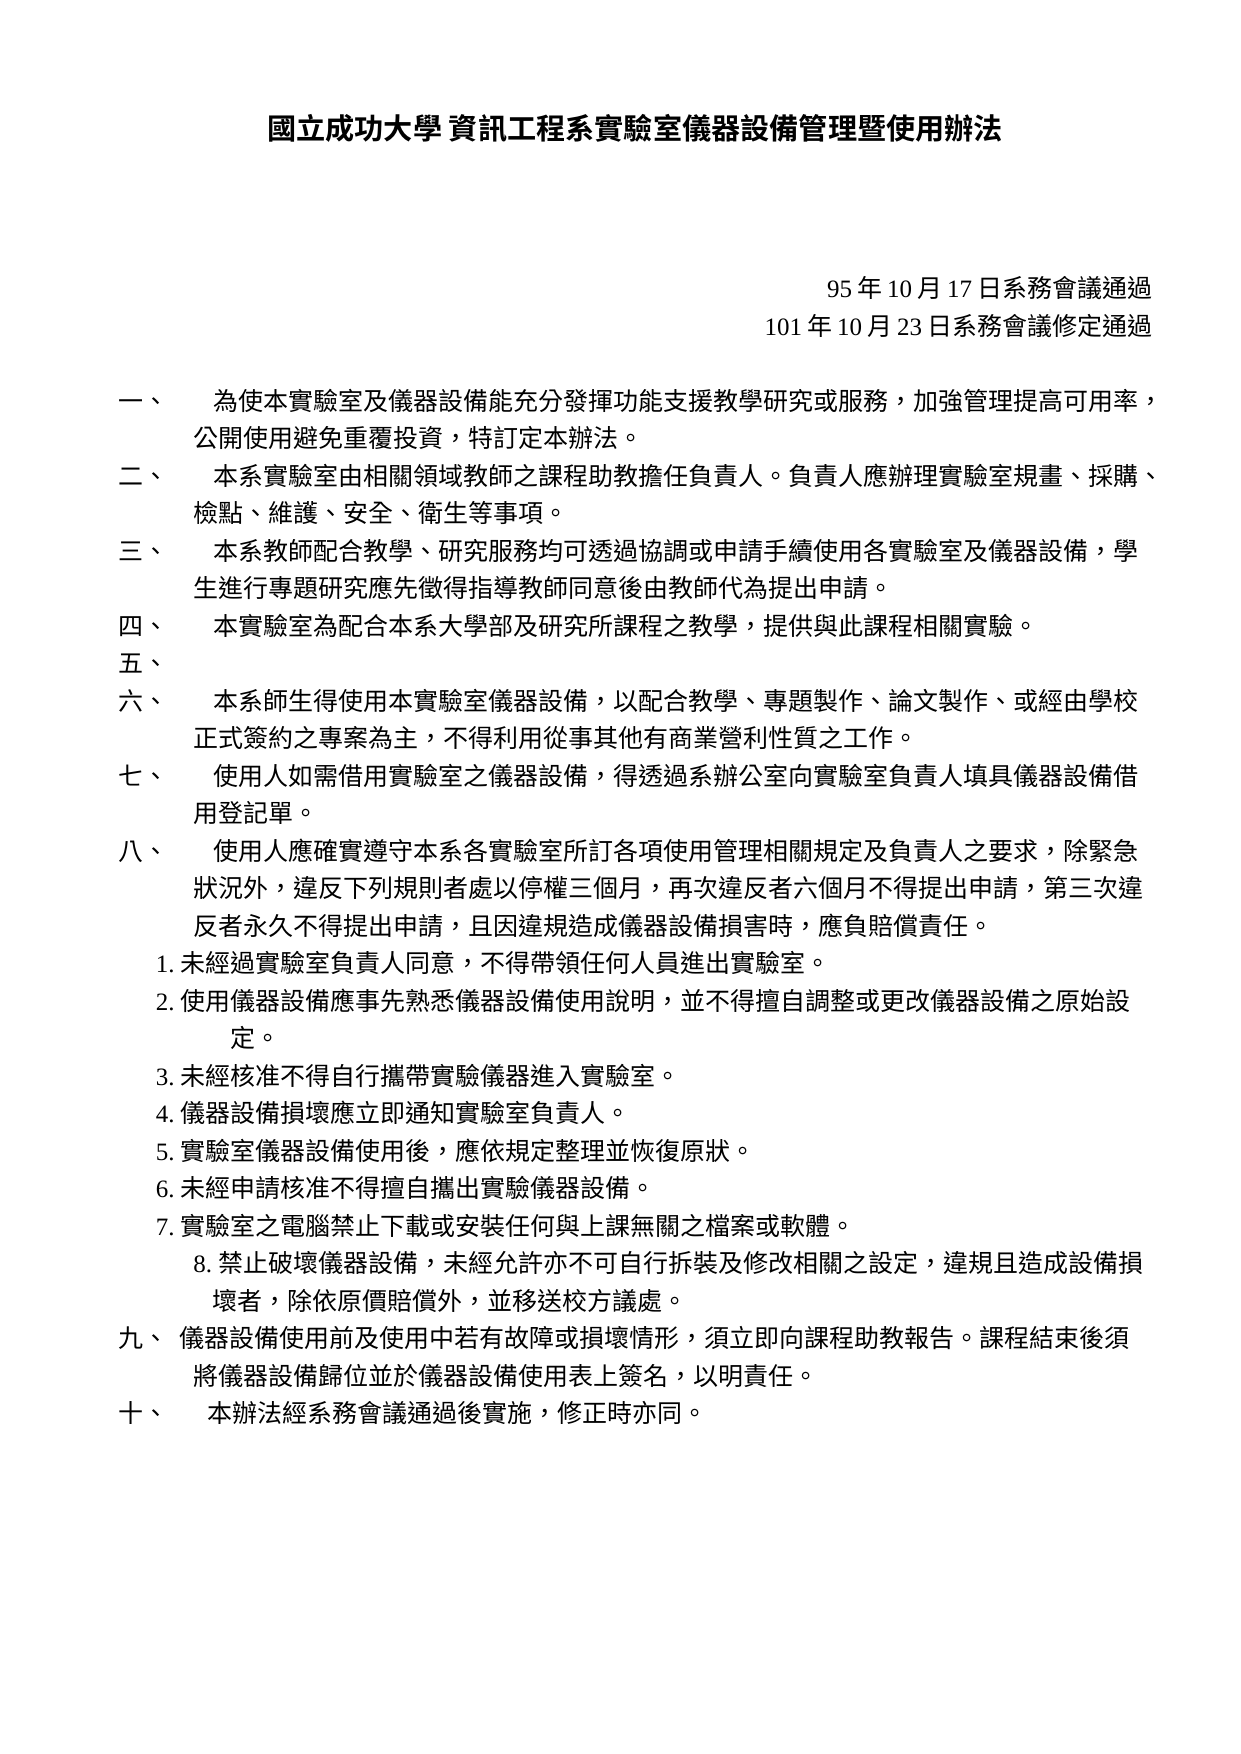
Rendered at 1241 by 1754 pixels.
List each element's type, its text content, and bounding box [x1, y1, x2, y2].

text 95年10月17日系務會議通過 [118, 268, 1152, 305]
text 5. 實驗室儀器設備使用後，應依規定整理並恢復原狀。 [118, 1130, 1152, 1168]
text 三、 本系教師配合教學、研究服務均可透過協調或申請手續使用各實驗室及儀器設備，學生進行專題研究應先徵得指導教師同意後由教師代為提出申請。 [118, 530, 1152, 605]
text 6. 未經申請核准不得擅自攜出實驗儀器設備。 [118, 1168, 1152, 1205]
text 3. 未經核准不得自行攜帶實驗儀器進入實驗室。 [118, 1055, 1152, 1093]
text 九、 儀器設備使用前及使用中若有故障或損壞情形，須立即向課程助教報告。課程結束後須將儀器設備歸位並於儀器設備使用表上簽名，以明責任。 [118, 1318, 1152, 1393]
text 2. 使用儀器設備應事先熟悉儀器設備使用說明，並不得擅自調整或更改儀器設備之原始設定。 [118, 980, 1152, 1055]
text 1. 未經過實驗室負責人同意，不得帶領任何人員進出實驗室。 [118, 943, 1152, 980]
text 二、 本系實驗室由相關領域教師之課程助教擔任負責人。負責人應辦理實驗室規畫、採購、檢點、維護、安全、衛生等事項。 [118, 455, 1152, 530]
text 一、 為使本實驗室及儀器設備能充分發揮功能支援教學研究或服務，加強管理提高可用率，公開使用避免重覆投資，特訂定本辦法。 [118, 380, 1152, 455]
subtitle 國立成功大學 資訊工程系實驗室儀器設備管理暨使用辦法 [118, 89, 1152, 164]
text 四、 本實驗室為配合本系大學部及研究所課程之教學，提供與此課程相關實驗。 [118, 605, 1152, 643]
text 7. 實驗室之電腦禁止下載或安裝任何與上課無關之檔案或軟體。 [118, 1205, 1152, 1243]
text 8. 禁止破壞儀器設備，未經允許亦不可自行拆裝及修改相關之設定，違規且造成設備損壞者，除依原價賠償外，並移送校方議處。 [193, 1243, 1152, 1318]
text 4. 儀器設備損壞應立即通知實驗室負責人。 [118, 1093, 1152, 1130]
text 六、 本系師生得使用本實驗室儀器設備，以配合教學、專題製作、論文製作、或經由學校正式簽約之專案為主，不得利用從事其他有商業營利性質之工作。 [118, 680, 1152, 755]
text 十、 本辦法經系務會議通過後實施，修正時亦同。 [118, 1393, 1152, 1430]
text 八、 使用人應確實遵守本系各實驗室所訂各項使用管理相關規定及負責人之要求，除緊急狀況外，違反下列規則者處以停權三個月，再次違反者六個月不得提出申請，第三次違反者永久不得提出申請，且因違規造成儀器設備損害時，應負賠償責任。 [118, 830, 1152, 943]
text 七、 使用人如需借用實驗室之儀器設備，得透過系辦公室向實驗室負責人填具儀器設備借用登記單。 [118, 755, 1152, 830]
text 101年10月23日系務會議修定通過 [118, 305, 1152, 343]
text 五、 [118, 643, 1152, 680]
